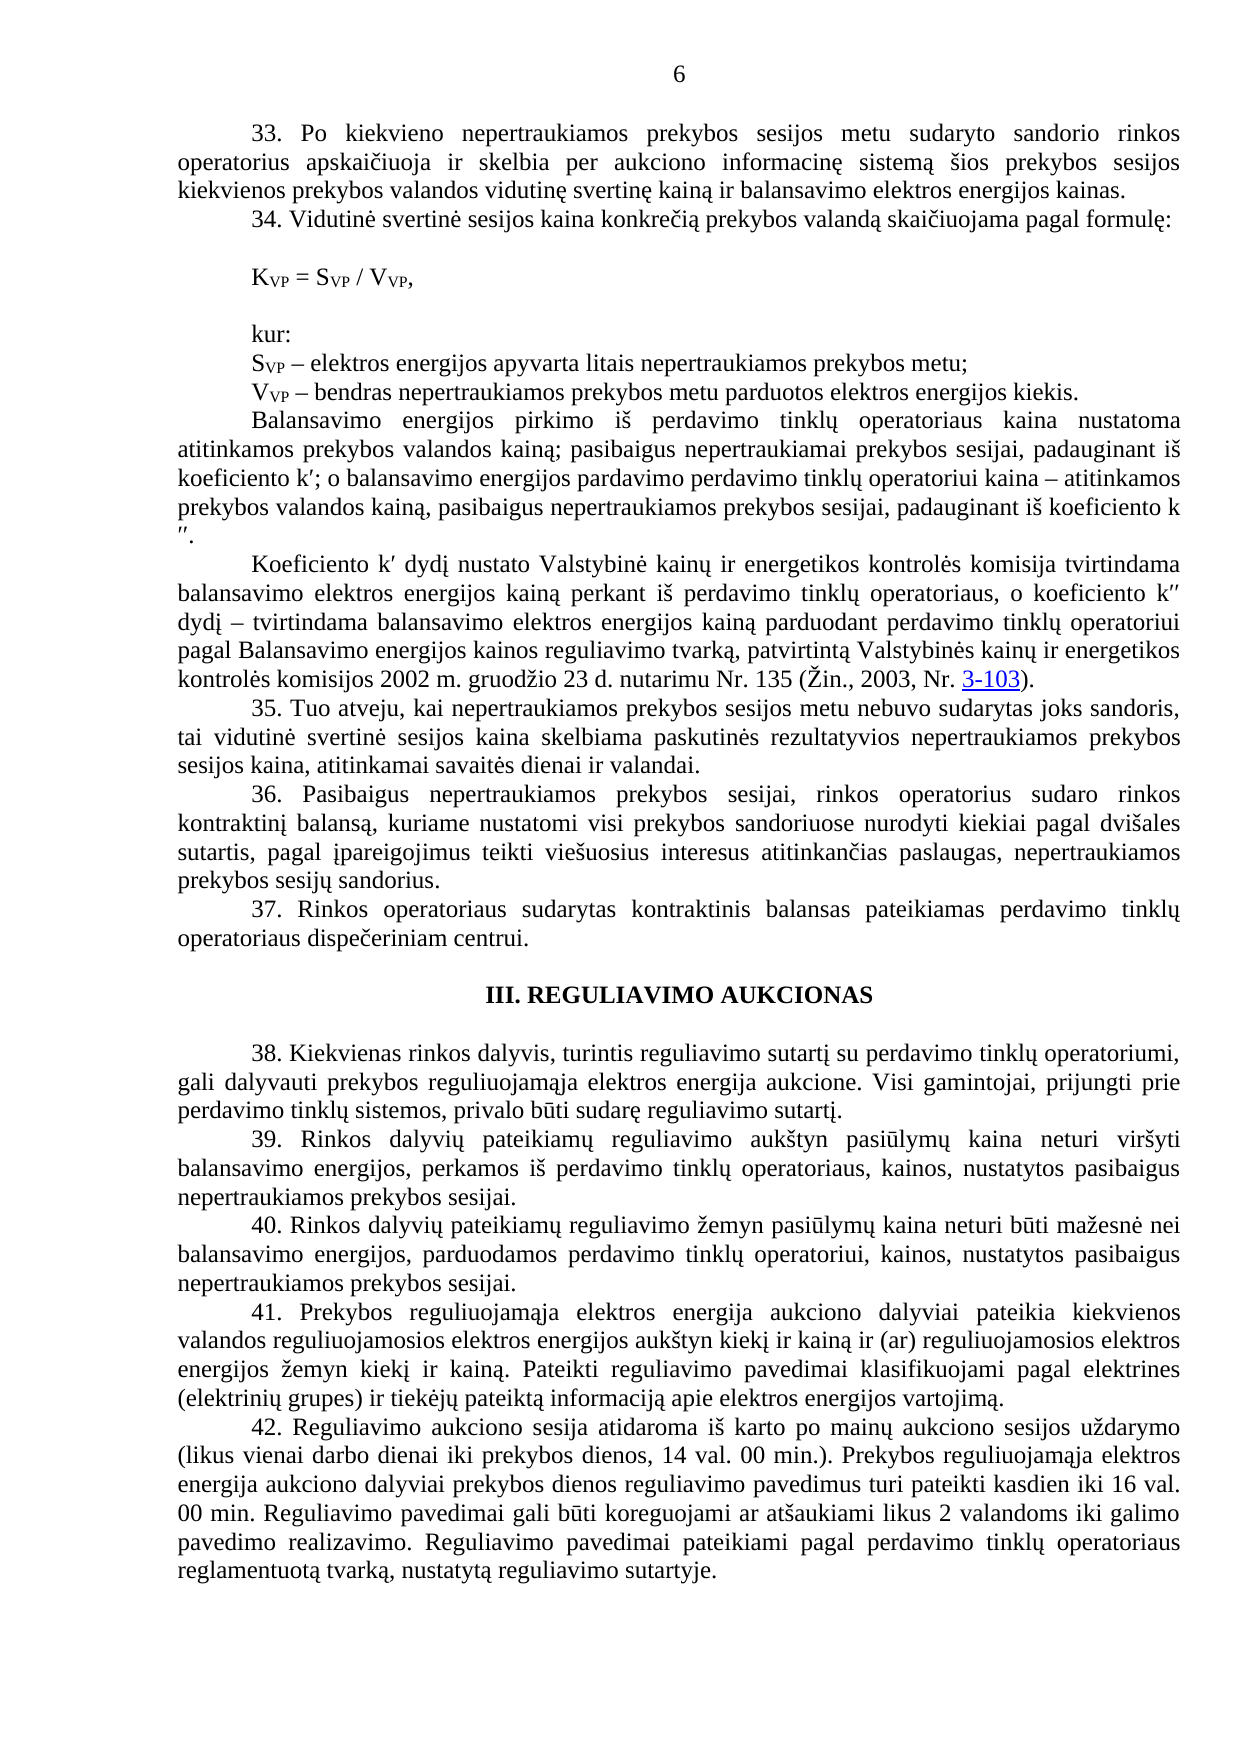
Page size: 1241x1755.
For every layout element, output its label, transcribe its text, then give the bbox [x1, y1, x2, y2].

text 33. Po kiekvieno nepertraukiamos prekybos sesijos metu sudaryto sandorio rinkos operatorius apskaičiuoja ir skelbia per aukciono informacinę sistemą šios prekybos sesijos kiekvienos prekybos valandos vidutinę svertinę kainą ir balansavimo elektros energijos kainas. [177, 118, 1181, 204]
text 37. Rinkos operatoriaus sudarytas kontraktinis balansas pateikiamas perdavimo tinklų operatoriaus dispečeriniam centrui. [177, 894, 1181, 952]
text 35. Tuo atveju, kai nepertraukiamos prekybos sesijos metu nebuvo sudarytas joks sandoris, tai vidutinė svertinė sesijos kaina skelbiama paskutinės rezultatyvios nepertraukiamos prekybos sesijos kaina, atitinkamai savaitės dienai ir valandai. [177, 693, 1181, 779]
text 34. Vidutinė svertinė sesijos kaina konkrečią prekybos valandą skaičiuojama pagal formulę: [177, 204, 1181, 233]
text 39. Rinkos dalyvių pateikiamų reguliavimo aukštyn pasiūlymų kaina neturi viršyti balansavimo energijos, perkamos iš perdavimo tinklų operatoriaus, kainos, nustatytos pasibaigus nepertraukiamos prekybos sesijai. [177, 1124, 1181, 1211]
text 36. Pasibaigus nepertraukiamos prekybos sesijai, rinkos operatorius sudaro rinkos kontraktinį balansą, kuriame nustatomi visi prekybos sandoriuose nurodyti kiekiai pagal dvišales sutartis, pagal įpareigojimus teikti viešuosius interesus atitinkančias paslaugas, nepertraukiamos prekybos sesijų sandorius. [177, 779, 1181, 894]
text 38. Kiekvienas rinkos dalyvis, turintis reguliavimo sutartį su perdavimo tinklų operatoriumi, gali dalyvauti prekybos reguliuojamąja elektros energija aukcione. Visi gamintojai, prijungti prie perdavimo tinklų sistemos, privalo būti sudarę reguliavimo sutartį. [177, 1038, 1181, 1124]
text SVP – elektros energijos apyvarta litais nepertraukiamos prekybos metu; [177, 348, 1181, 377]
text kur: [177, 319, 1181, 348]
text 40. Rinkos dalyvių pateikiamų reguliavimo žemyn pasiūlymų kaina neturi būti mažesnė nei balansavimo energijos, parduodamos perdavimo tinklų operatoriui, kainos, nustatytos pasibaigus nepertraukiamos prekybos sesijai. [177, 1211, 1181, 1297]
text KVP = SVP / VVP, [177, 262, 1181, 291]
text 41. Prekybos reguliuojamąja elektros energija aukciono dalyviai pateikia kiekvienos valandos reguliuojamosios elektros energijos aukštyn kiekį ir kainą ir (ar) reguliuojamosios elektros energijos žemyn kiekį ir kainą. Pateikti reguliavimo pavedimai klasifikuojami pagal elektrines (elektrinių grupes) ir tiekėjų pateiktą informaciją apie elektros energijos vartojimą. [177, 1297, 1181, 1412]
text Koeficiento k′ dydį nustato Valstybinė kainų ir energetikos kontrolės komisija tvirtindama balansavimo elektros energijos kainą perkant iš perdavimo tinklų operatoriaus, o koeficiento k′′ dydį – tvirtindama balansavimo elektros energijos kainą parduodant perdavimo tinklų operatoriui pagal Balansavimo energijos kainos reguliavimo tvarką, patvirtintą Valstybinės kainų ir energetikos kontrolės komisijos 2002 m. gruodžio 23 d. nutarimu Nr. 135 (Žin., 2003, Nr. 3-103). [177, 549, 1181, 693]
text 42. Reguliavimo aukciono sesija atidaroma iš karto po mainų aukciono sesijos uždarymo (likus vienai darbo dienai iki prekybos dienos, 14 val. 00 min.). Prekybos reguliuojamąja elektros energija aukciono dalyviai prekybos dienos reguliavimo pavedimus turi pateikti kasdien iki 16 val. 00 min. Reguliavimo pavedimai gali būti koreguojami ar atšaukiami likus 2 valandoms iki galimo pavedimo realizavimo. Reguliavimo pavedimai pateikiami pagal perdavimo tinklų operatoriaus reglamentuotą tvarką, nustatytą reguliavimo sutartyje. [177, 1412, 1181, 1584]
text Balansavimo energijos pirkimo iš perdavimo tinklų operatoriaus kaina nustatoma atitinkamos prekybos valandos kainą; pasibaigus nepertraukiamai prekybos sesijai, padauginant iš koeficiento k′; o balansavimo energijos pardavimo perdavimo tinklų operatoriui kaina – atitinkamos prekybos valandos kainą, pasibaigus nepertraukiamos prekybos sesijai, padauginant iš koeficiento k′′. [177, 406, 1181, 549]
text VVP – bendras nepertraukiamos prekybos metu parduotos elektros energijos kiekis. [177, 377, 1181, 406]
text III. REGULIAVIMO AUKCIONAS [177, 981, 1181, 1009]
